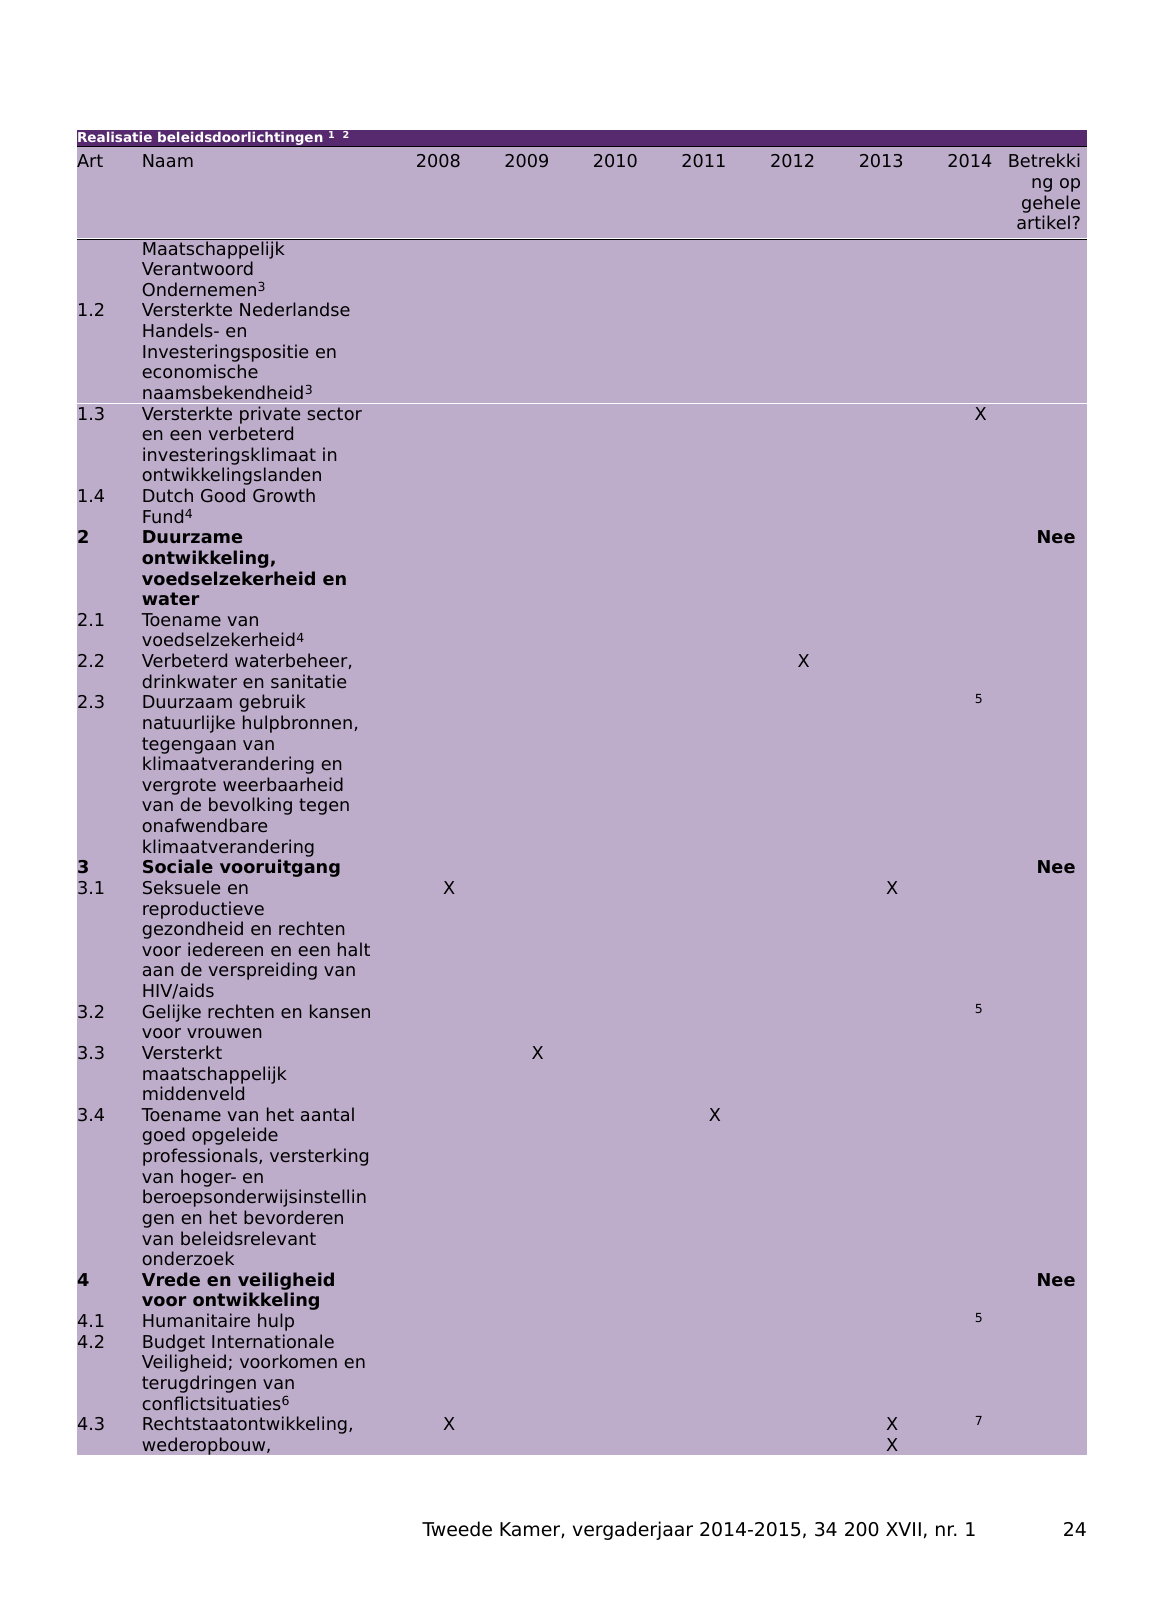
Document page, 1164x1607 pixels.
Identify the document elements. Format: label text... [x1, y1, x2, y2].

table_cell [466, 651, 555, 692]
table_cell [644, 240, 732, 300]
table_cell X [378, 878, 466, 1002]
table_cell [732, 857, 821, 878]
table_cell [378, 610, 466, 651]
table_cell 1.2 [77, 300, 136, 403]
table_cell Duurzaam gebruik natuurlijke hulpbronnen, tegengaan van klimaatverandering en vergrote weerbaarheid van de bevolking tegen onafwendbare klimaatverandering [136, 692, 378, 857]
table_cell [555, 527, 644, 610]
table_cell [732, 610, 821, 651]
table_cell [821, 651, 909, 692]
table_cell [821, 1270, 909, 1311]
table_cell [555, 1414, 644, 1455]
table_cell [909, 1043, 998, 1105]
table_cell 3 [77, 857, 136, 878]
table_cell [732, 527, 821, 610]
table_cell Seksuele en reproductieve gezondheid en rechten voor iedereen en een halt aan de verspreiding van HIV/aids [136, 878, 378, 1002]
table_cell [378, 1332, 466, 1414]
table_cell [555, 1105, 644, 1270]
table_cell [732, 1002, 821, 1043]
table_cell [909, 1332, 998, 1414]
table_cell [821, 1043, 909, 1105]
table_cell Sociale vooruitgang [136, 857, 378, 878]
table_cell Budget Internationale Veiligheid; voorkomen en terugdringen van conflictsituaties6 [136, 1332, 378, 1414]
table_cell Nee [998, 1270, 1087, 1311]
table_cell [555, 1270, 644, 1311]
table_cell [466, 1414, 555, 1455]
table_cell 1.3 [77, 404, 136, 486]
table_cell Toename van voedselzekerheid4 [136, 610, 378, 651]
table_cell Duurzame ontwikkeling, voedselzekerheid en water [136, 527, 378, 610]
table_cell 4.1 [77, 1311, 136, 1332]
table_cell Versterkte Nederlandse Handels- en Investeringspositie en economische naamsbekendheid3 [136, 300, 378, 403]
table_cell 2 [77, 527, 136, 610]
table_cell [998, 1414, 1087, 1455]
table_cell [644, 651, 732, 692]
table_cell X [909, 404, 998, 486]
table_cell [644, 1332, 732, 1414]
table_cell 3.1 [77, 878, 136, 1002]
table_cell [644, 1414, 732, 1455]
table_cell [998, 692, 1087, 857]
table_cell [378, 486, 466, 527]
table_cell [466, 857, 555, 878]
table_cell [644, 404, 732, 486]
table_cell [909, 857, 998, 878]
table_cell [466, 692, 555, 857]
table_cell [909, 486, 998, 527]
table_cell [466, 610, 555, 651]
table_cell [821, 610, 909, 651]
table_cell [466, 1270, 555, 1311]
table_cell 7 [909, 1414, 998, 1455]
table_cell Maatschappelijk Verantwoord Ondernemen3 [136, 240, 378, 300]
table_cell [998, 1105, 1087, 1270]
table_cell [466, 1002, 555, 1043]
table_cell [732, 1270, 821, 1311]
table_cell Naam [136, 147, 378, 238]
table_cell 2012 [732, 147, 821, 238]
table_cell 2.3 [77, 692, 136, 857]
table_cell 2014 [909, 147, 998, 238]
table_cell [644, 610, 732, 651]
table_cell [998, 1043, 1087, 1105]
table_cell [555, 1043, 644, 1105]
table_cell [555, 404, 644, 486]
table_cell [466, 486, 555, 527]
table_cell [378, 1270, 466, 1311]
table_header Realisatie beleidsdoorlichtingen 1 2 [77, 130, 1087, 146]
table_cell 1.4 [77, 486, 136, 527]
table_cell [555, 486, 644, 527]
table_cell [644, 486, 732, 527]
table_cell X [644, 1105, 732, 1270]
table_cell [378, 240, 466, 300]
table_cell [998, 610, 1087, 651]
table_cell [378, 1311, 466, 1332]
table_cell [821, 486, 909, 527]
table_cell [821, 692, 909, 857]
table_cell [732, 1105, 821, 1270]
table_cell [821, 240, 909, 300]
table_cell [466, 1332, 555, 1414]
table_cell [555, 1311, 644, 1332]
table_cell [378, 857, 466, 878]
table_cell [821, 1332, 909, 1414]
table_cell Nee [998, 857, 1087, 878]
table_cell [821, 1002, 909, 1043]
table_cell [909, 240, 998, 300]
table_cell [821, 527, 909, 610]
table_cell 2011 [644, 147, 732, 238]
table_cell [644, 1043, 732, 1105]
table_cell [555, 1332, 644, 1414]
table_cell [378, 527, 466, 610]
table_cell [821, 857, 909, 878]
table_cell Verbeterd waterbeheer, drinkwater en sanitatie [136, 651, 378, 692]
table_cell Versterkte private sector en een verbeterd investeringsklimaat in ontwikkelingslanden [136, 404, 378, 486]
table_cell [644, 692, 732, 857]
table_cell 2010 [555, 147, 644, 238]
table_cell 3.4 [77, 1105, 136, 1270]
table_cell 4.3 [77, 1414, 136, 1455]
table_cell 2013 [821, 147, 909, 238]
table_cell [644, 1311, 732, 1332]
table_cell [466, 527, 555, 610]
table_cell [732, 300, 821, 403]
table_cell [466, 300, 555, 403]
table_cell [466, 404, 555, 486]
table_cell [909, 1270, 998, 1311]
table_cell [555, 1002, 644, 1043]
table_cell Gelijke rechten en kansen voor vrouwen [136, 1002, 378, 1043]
table_cell [77, 240, 136, 300]
table_cell 5 [909, 692, 998, 857]
table_cell [466, 240, 555, 300]
table_cell 4.2 [77, 1332, 136, 1414]
table_cell X [821, 878, 909, 1002]
table_cell [998, 300, 1087, 403]
table_cell [821, 404, 909, 486]
table_cell [909, 1105, 998, 1270]
table_cell [644, 527, 732, 610]
table_cell [378, 404, 466, 486]
table_cell [466, 878, 555, 1002]
table_cell [644, 857, 732, 878]
table_cell [821, 300, 909, 403]
table_cell [998, 240, 1087, 300]
table_cell [732, 692, 821, 857]
table_cell [466, 1311, 555, 1332]
table_cell [555, 240, 644, 300]
table_cell X [466, 1043, 555, 1105]
table_cell [998, 404, 1087, 486]
table_cell [821, 1311, 909, 1332]
table_cell [909, 651, 998, 692]
table_cell [998, 486, 1087, 527]
table_cell [998, 1332, 1087, 1414]
table_cell 2.1 [77, 610, 136, 651]
table_cell [909, 878, 998, 1002]
table_cell [998, 1311, 1087, 1332]
table_cell Dutch Good Growth Fund4 [136, 486, 378, 527]
table_cell [998, 1002, 1087, 1043]
table_cell [998, 878, 1087, 1002]
table_cell 5 [909, 1002, 998, 1043]
table_cell [998, 651, 1087, 692]
table_cell [732, 878, 821, 1002]
table_cell Nee [998, 527, 1087, 610]
table_cell Betrekking op gehele artikel? [998, 147, 1087, 238]
table_cell 5 [909, 1311, 998, 1332]
table_cell [555, 857, 644, 878]
table_cell [378, 300, 466, 403]
table_cell [732, 404, 821, 486]
table_cell [555, 651, 644, 692]
table_cell [732, 1043, 821, 1105]
table_cell X X [821, 1414, 909, 1455]
table_cell [644, 1002, 732, 1043]
table_cell 2.2 [77, 651, 136, 692]
table_cell Art [77, 147, 136, 238]
table_cell [555, 878, 644, 1002]
table_cell X [378, 1414, 466, 1455]
table_cell [732, 240, 821, 300]
table_cell [555, 692, 644, 857]
table_cell [378, 692, 466, 857]
table_cell [732, 1414, 821, 1455]
table_cell Vrede en veiligheid voor ontwikkeling [136, 1270, 378, 1311]
table_cell X [732, 651, 821, 692]
table_cell [909, 527, 998, 610]
table_cell Toename van het aantal goed opgeleide professionals, versterking van hoger- en beroepsonderwijsinstellingen en het bevorderen van beleidsrelevant onderzoek [136, 1105, 378, 1270]
table_cell [555, 610, 644, 651]
table_cell [909, 610, 998, 651]
table_cell [732, 1332, 821, 1414]
table_cell [378, 1002, 466, 1043]
table_cell [732, 1311, 821, 1332]
table_cell 3.2 [77, 1002, 136, 1043]
table_cell [644, 878, 732, 1002]
table_cell [466, 1105, 555, 1270]
table_cell 2008 [378, 147, 466, 238]
table_cell 2009 [466, 147, 555, 238]
table_cell [378, 651, 466, 692]
table_cell [555, 300, 644, 403]
table_cell [378, 1105, 466, 1270]
table_cell 4 [77, 1270, 136, 1311]
table_cell 3.3 [77, 1043, 136, 1105]
table_cell [909, 300, 998, 403]
table_cell Versterkt maatschappelijk middenveld [136, 1043, 378, 1105]
table_cell [644, 1270, 732, 1311]
table_cell Humanitaire hulp [136, 1311, 378, 1332]
table_cell [644, 300, 732, 403]
table_cell [821, 1105, 909, 1270]
table_cell [732, 486, 821, 527]
table_cell [378, 1043, 466, 1105]
table_cell Rechtstaatontwikkeling, wederopbouw, [136, 1414, 378, 1455]
